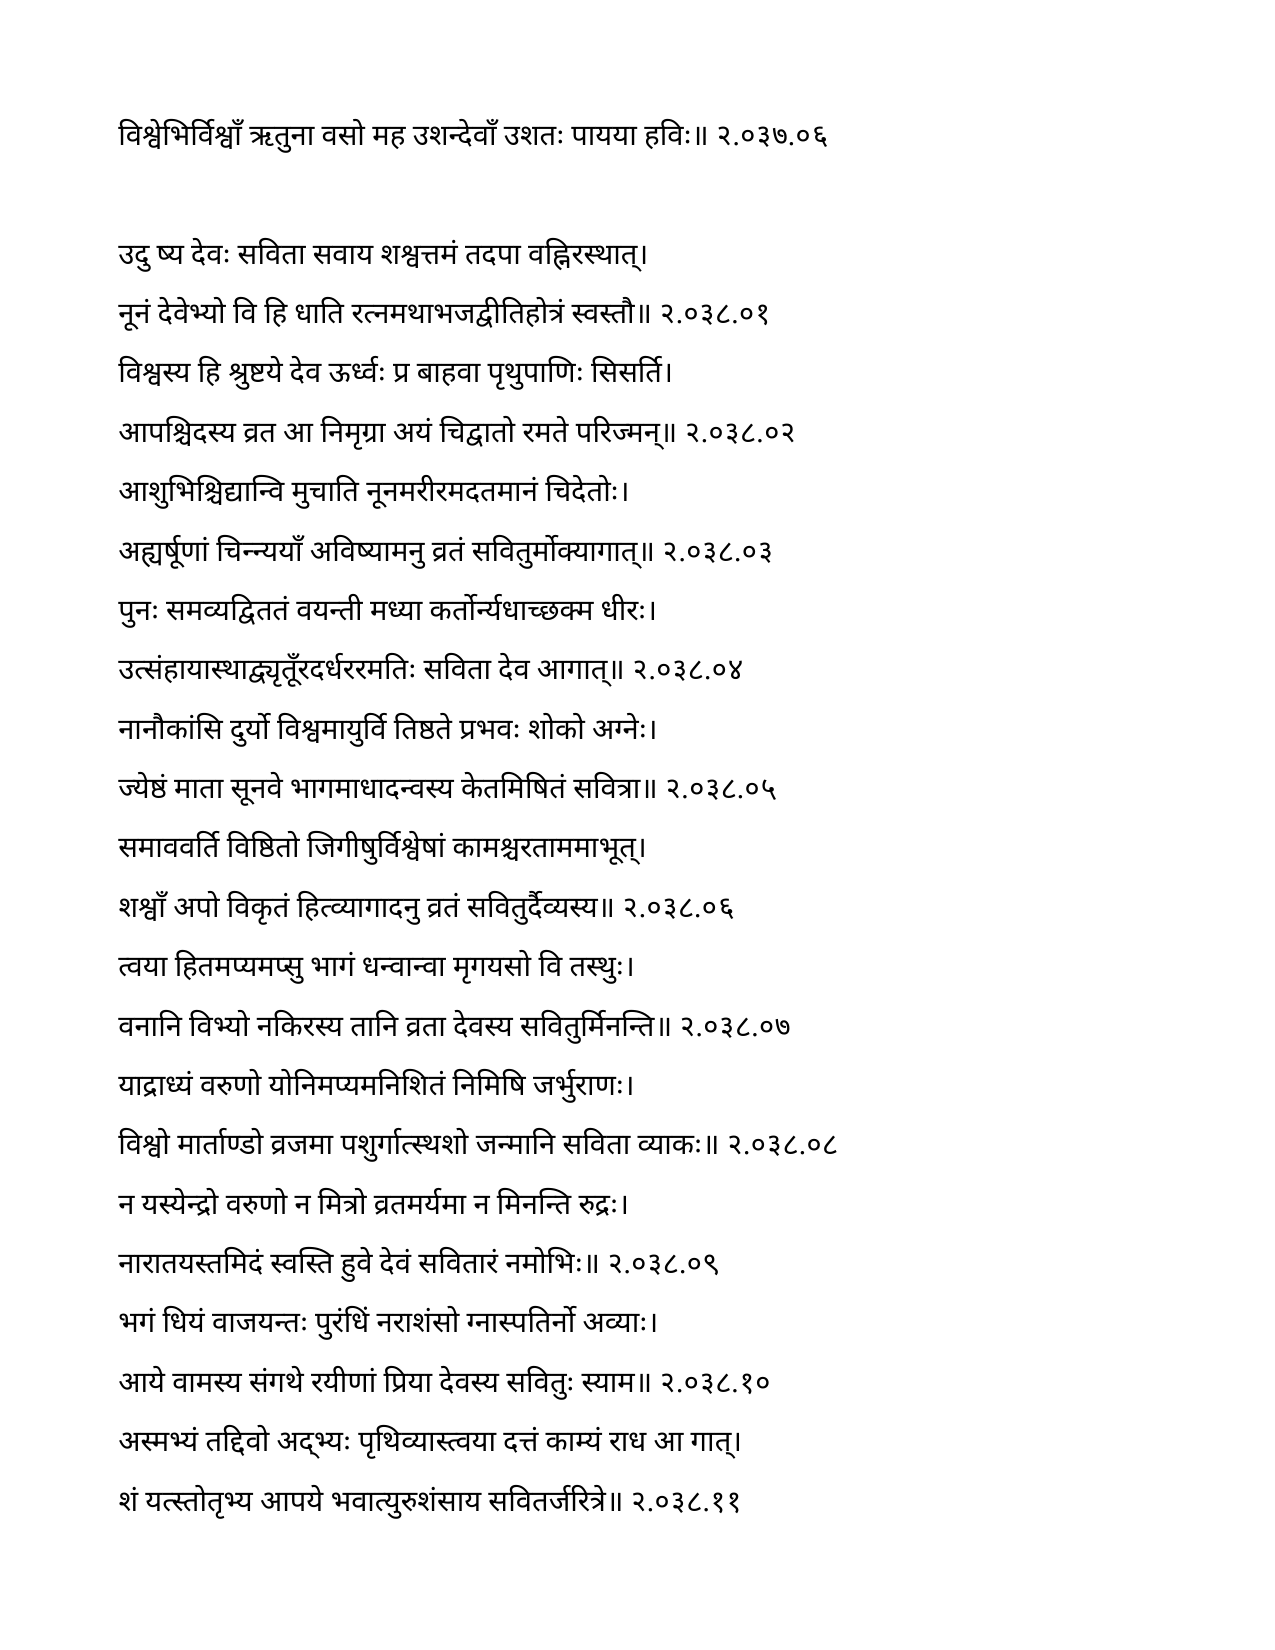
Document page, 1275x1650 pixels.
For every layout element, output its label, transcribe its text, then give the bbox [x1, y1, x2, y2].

text भगं धियं वाजयन्तः पुरंधिं नराशंसो ग्नास्पतिर्नो अव्याः। [329, 1306, 1157, 1339]
text वनानि विभ्यो नकिरस्य तानि व्रता देवस्य सवितुर्मिनन्ति॥ २.०३८.०७ [118, 1009, 1157, 1042]
text याद्राध्यं वरुणो योनिमप्यमनिशितं निमिषि जर्भुराणः। [118, 1068, 1157, 1102]
text नारातयस्तमिदं स्वस्ति हुवे देवं सवितारं नमोभिः॥ २.०३८.०९ [118, 1246, 1157, 1280]
text विश्वस्य हि श्रुष्टये देव ऊर्ध्वः प्र बाहवा पृथुपाणिः सिसर्ति। [246, 356, 552, 389]
text आशुभिश्चिद्यान्वि मुचाति नूनमरीरमदतमानं चिदेतोः। [118, 474, 1157, 508]
text शं यत्स्तोतृभ्य आपये भवात्युरुशंसाय सवितर्जरित्रे॥ २.०३८.११ [118, 1484, 1157, 1517]
text न यस्येन्द्रो वरुणो न मित्रो व्रतमर्यमा न मिनन्ति रुद्रः। [118, 1187, 1157, 1220]
text समाववर्ति विष्ठितो जिगीषुर्विश्वेषां कामश्चरताममाभूत्। [373, 831, 1157, 864]
text भगं धियं वाजयन्तः पुरंधिं नराशंसो ग्नास्पतिर्नो अव्याः। [118, 1306, 348, 1339]
text त्वया हितमप्यमप्सु भागं धन्वान्वा मृगयसो वि तस्थुः। [118, 949, 1157, 983]
text अस्मभ्यं तद्दिवो अद्भ्यः पृथिव्यास्त्वया दत्तं काम्यं राध आ गात्। [118, 1424, 1157, 1458]
text उत्संहायास्थाद्व्यृतूँरदर्धररमतिः सविता देव आगात्॥ २.०३८.०४ [118, 652, 1157, 686]
text विश्वस्य हि श्रुष्टये देव ऊर्ध्वः प्र बाहवा पृथुपाणिः सिसर्ति। [520, 356, 1157, 389]
text ज्येष्ठं माता सूनवे भागमाधादन्वस्य केतमिषितं सवित्रा॥ २.०३८.०५ [118, 771, 1157, 805]
text आये वामस्य संगथे रयीणां प्रिया देवस्य सवितुः स्याम॥ २.०३८.१० [118, 1365, 1157, 1398]
text विश्वस्य हि श्रुष्टये देव ऊर्ध्वः प्र बाहवा पृथुपाणिः सिसर्ति। [118, 356, 277, 389]
text पुनः समव्यद्विततं वयन्ती मध्या कर्तोर्न्यधाच्छक्म धीरः। [118, 593, 1157, 627]
text उदु ष्य देवः सविता सवाय शश्वत्तमं तदपा वह्निरस्थात्। [118, 237, 1157, 270]
text समाववर्ति विष्ठितो जिगीषुर्विश्वेषां कामश्चरताममाभूत्। [118, 831, 374, 864]
text नानौकांसि दुर्यो विश्वमायुर्वि तिष्ठते प्रभवः शोको अग्नेः। [118, 712, 1157, 745]
text आपश्चिदस्य व्रत आ निमृग्रा अयं चिद्वातो रमते परिज्मन्॥ २.०३८.०२ [118, 415, 1157, 448]
text शश्वाँ अपो विकृतं हित्व्यागादनु व्रतं सवितुर्दैव्यस्य॥ २.०३८.०६ [118, 890, 1157, 923]
text अह्यर्षूणां चिन्न्ययाँ अविष्यामनु व्रतं सवितुर्मोक्यागात्॥ २.०३८.०३ [118, 534, 1157, 567]
text विश्वेभिर्विश्वाँ ऋतुना वसो मह उशन्देवाँ उशतः पायया हविः॥ २.०३७.०६ [118, 118, 1157, 152]
text विश्वो मार्ताण्डो व्रजमा पशुर्गात्स्थशो जन्मानि सविता व्याकः॥ २.०३८.०८ [118, 1127, 1157, 1161]
text नूनं देवेभ्यो वि हि धाति रत्नमथाभजद्वीतिहोत्रं स्वस्तौ॥ २.०३८.०१ [118, 296, 1157, 330]
